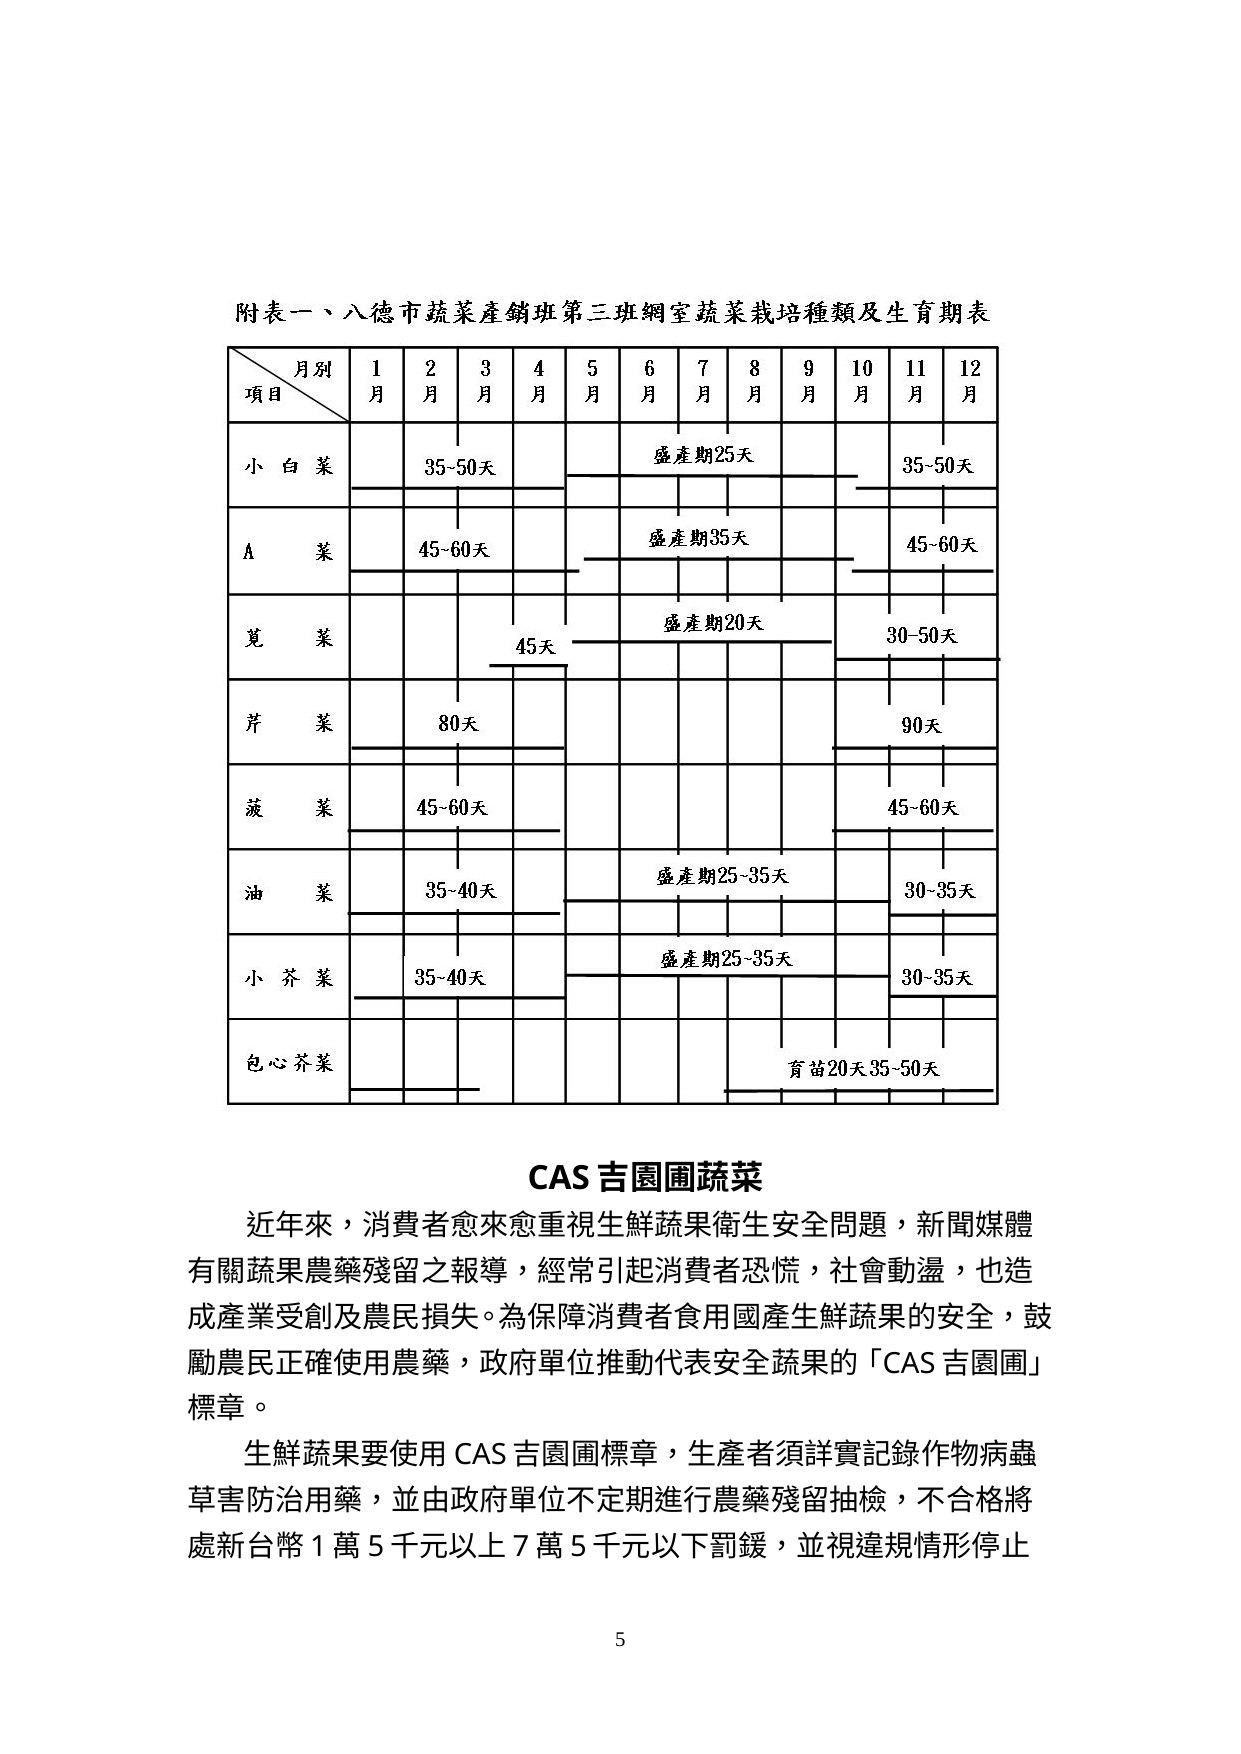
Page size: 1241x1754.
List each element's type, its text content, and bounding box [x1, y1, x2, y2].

picture [206, 287, 1022, 1125]
text 生鮮蔬果要使用CAS吉園圃標章，生產者須詳實記錄作物病蟲草害防治用藥，並由政府單位不定期進行農藥殘留抽檢，不合格將處新台幣1萬5千元以上7萬5千元以下罰鍰，並視違規情形停止 [187, 1428, 1053, 1566]
text 近年來，消費者愈來愈重視生鮮蔬果衛生安全問題，新聞媒體有關蔬果農藥殘留之報導，經常引起消費者恐慌，社會動盪，也造成產業受創及農民損失。為保障消費者食用國產生鮮蔬果的安全，鼓勵農民正確使用農藥，政府單位推動代表安全蔬果的「CAS吉園圃」標章。 [187, 1199, 1053, 1428]
text CAS吉園圃蔬菜 [187, 287, 1053, 1199]
